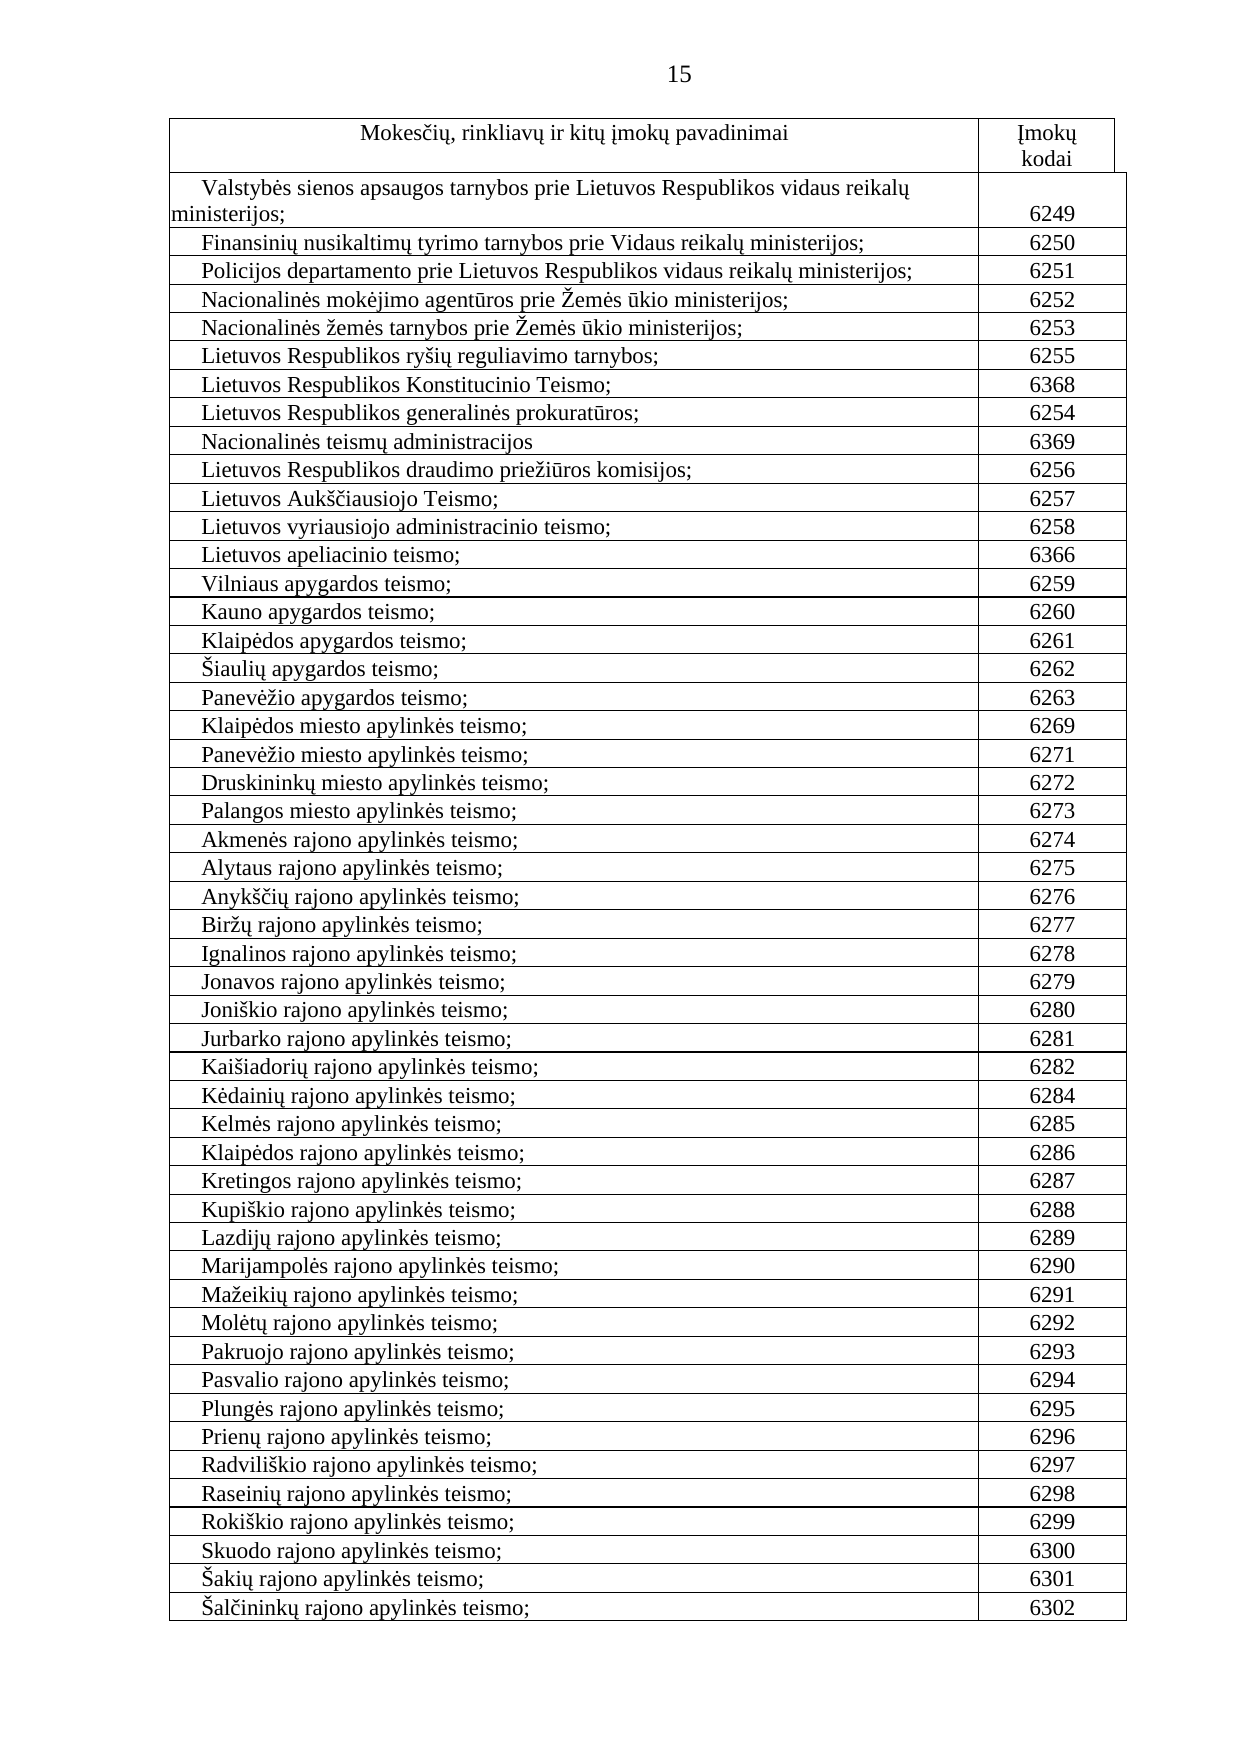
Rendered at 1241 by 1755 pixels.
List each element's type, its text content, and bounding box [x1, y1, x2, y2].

table_cell Šakių rajono apylinkės teismo; [170, 1564, 978, 1592]
table_cell 6274 [979, 825, 1126, 852]
table_cell 6296 [979, 1422, 1126, 1449]
table_cell Palangos miesto apylinkės teismo; [170, 796, 978, 824]
table_cell Joniškio rajono apylinkės teismo; [170, 996, 978, 1023]
table_cell Lietuvos Respublikos Konstitucinio Teismo; [170, 370, 978, 397]
table_cell Lietuvos apeliacinio teismo; [170, 541, 978, 568]
table_cell Finansinių nusikaltimų tyrimo tarnybos prie Vidaus reikalų ministerijos; [170, 228, 978, 255]
table_cell 6300 [979, 1536, 1126, 1563]
table_cell 6281 [979, 1024, 1126, 1051]
table_cell 6250 [979, 228, 1126, 255]
table_cell Lietuvos Respublikos generalinės prokuratūros; [170, 398, 978, 426]
table_cell Šiaulių apygardos teismo; [170, 654, 978, 682]
table_cell 6258 [979, 512, 1126, 539]
table_cell 6280 [979, 996, 1126, 1023]
table_header Mokesčių, rinkliavų ir kitų įmokų pavadinimai [170, 119, 978, 172]
table_cell Nacionalinės mokėjimo agentūros prie Žemės ūkio ministerijos; [170, 285, 978, 312]
table_cell Nacionalinės teismų administracijos [170, 427, 978, 454]
table_cell Prienų rajono apylinkės teismo; [170, 1422, 978, 1449]
table_cell Skuodo rajono apylinkės teismo; [170, 1536, 978, 1563]
table_cell 6286 [979, 1138, 1126, 1165]
table_cell 6368 [979, 370, 1126, 397]
table_cell 6263 [979, 683, 1126, 710]
table_cell Pasvalio rajono apylinkės teismo; [170, 1365, 978, 1393]
table_cell 6271 [979, 740, 1126, 767]
table_cell 6366 [979, 541, 1126, 568]
table_cell Rokiškio rajono apylinkės teismo; [170, 1508, 978, 1535]
table_cell 6251 [979, 256, 1126, 283]
table_cell 6261 [979, 626, 1126, 653]
table_cell 6291 [979, 1280, 1126, 1307]
table_cell 6297 [979, 1451, 1126, 1478]
table_cell Biržų rajono apylinkės teismo; [170, 910, 978, 938]
table_cell 6299 [979, 1508, 1126, 1535]
table_cell 6293 [979, 1337, 1126, 1364]
table_cell 6290 [979, 1251, 1126, 1279]
table_cell Lazdijų rajono apylinkės teismo; [170, 1223, 978, 1250]
table_cell Kupiškio rajono apylinkės teismo; [170, 1195, 978, 1222]
table_header [1115, 118, 1126, 172]
table_cell Jurbarko rajono apylinkės teismo; [170, 1024, 978, 1051]
table_cell Klaipėdos apygardos teismo; [170, 626, 978, 653]
table_cell Panevėžio apygardos teismo; [170, 683, 978, 710]
table_cell 6284 [979, 1081, 1126, 1108]
table_cell Lietuvos vyriausiojo administracinio teismo; [170, 512, 978, 539]
table_cell 6278 [979, 939, 1126, 966]
table_cell 6289 [979, 1223, 1126, 1250]
table_cell 6302 [979, 1593, 1126, 1620]
table_cell Nacionalinės žemės tarnybos prie Žemės ūkio ministerijos; [170, 313, 978, 340]
table_cell 6279 [979, 967, 1126, 994]
table_header Įmokų kodai [979, 119, 1114, 172]
table_cell Šalčininkų rajono apylinkės teismo; [170, 1593, 978, 1620]
table_cell 6294 [979, 1365, 1126, 1393]
table_cell Raseinių rajono apylinkės teismo; [170, 1479, 978, 1506]
table_cell Klaipėdos miesto apylinkės teismo; [170, 711, 978, 738]
table_cell Panevėžio miesto apylinkės teismo; [170, 740, 978, 767]
table_cell Mažeikių rajono apylinkės teismo; [170, 1280, 978, 1307]
table_cell 6254 [979, 398, 1126, 426]
table_cell Kauno apygardos teismo; [170, 598, 978, 625]
table_cell Marijampolės rajono apylinkės teismo; [170, 1251, 978, 1279]
table_cell 6295 [979, 1394, 1126, 1421]
table_cell Lietuvos Respublikos ryšių reguliavimo tarnybos; [170, 341, 978, 369]
table_cell Plungės rajono apylinkės teismo; [170, 1394, 978, 1421]
table_cell 6269 [979, 711, 1126, 738]
table_cell Anykščių rajono apylinkės teismo; [170, 882, 978, 909]
table_cell Alytaus rajono apylinkės teismo; [170, 853, 978, 881]
table_cell 6288 [979, 1195, 1126, 1222]
table_cell 6256 [979, 455, 1126, 483]
table_cell 6301 [979, 1564, 1126, 1592]
table_cell Pakruojo rajono apylinkės teismo; [170, 1337, 978, 1364]
table_cell Lietuvos Respublikos draudimo priežiūros komisijos; [170, 455, 978, 483]
table_cell 6275 [979, 853, 1126, 881]
table_cell Ignalinos rajono apylinkės teismo; [170, 939, 978, 966]
table_cell Molėtų rajono apylinkės teismo; [170, 1308, 978, 1336]
table_cell Valstybės sienos apsaugos tarnybos prie Lietuvos Respublikos vidaus reikalų ministerijos; [170, 173, 978, 227]
table_cell Jonavos rajono apylinkės teismo; [170, 967, 978, 994]
table_cell 6292 [979, 1308, 1126, 1336]
table_cell 6252 [979, 285, 1126, 312]
table_cell 6287 [979, 1166, 1126, 1193]
table_cell 6262 [979, 654, 1126, 682]
table_cell Kaišiadorių rajono apylinkės teismo; [170, 1053, 978, 1080]
table_cell 6259 [979, 569, 1126, 596]
table_cell 6282 [979, 1053, 1126, 1080]
table_cell Vilniaus apygardos teismo; [170, 569, 978, 596]
table_cell Lietuvos Aukščiausiojo Teismo; [170, 484, 978, 511]
table_cell 6298 [979, 1479, 1126, 1506]
table_cell Akmenės rajono apylinkės teismo; [170, 825, 978, 852]
table_cell 6249 [979, 173, 1126, 227]
table_cell 6273 [979, 796, 1126, 824]
table_cell Druskininkų miesto apylinkės teismo; [170, 768, 978, 795]
table_cell Klaipėdos rajono apylinkės teismo; [170, 1138, 978, 1165]
table_cell 6253 [979, 313, 1126, 340]
table_cell 6276 [979, 882, 1126, 909]
table_cell 6255 [979, 341, 1126, 369]
table_cell 6257 [979, 484, 1126, 511]
table_cell Kretingos rajono apylinkės teismo; [170, 1166, 978, 1193]
table_cell Radviliškio rajono apylinkės teismo; [170, 1451, 978, 1478]
table_cell Kelmės rajono apylinkės teismo; [170, 1109, 978, 1137]
table_cell Policijos departamento prie Lietuvos Respublikos vidaus reikalų ministerijos; [170, 256, 978, 283]
table_cell 6277 [979, 910, 1126, 938]
table_cell 6260 [979, 598, 1126, 625]
table_cell Kėdainių rajono apylinkės teismo; [170, 1081, 978, 1108]
table_cell 6285 [979, 1109, 1126, 1137]
table_cell 6369 [979, 427, 1126, 454]
table_cell 6272 [979, 768, 1126, 795]
